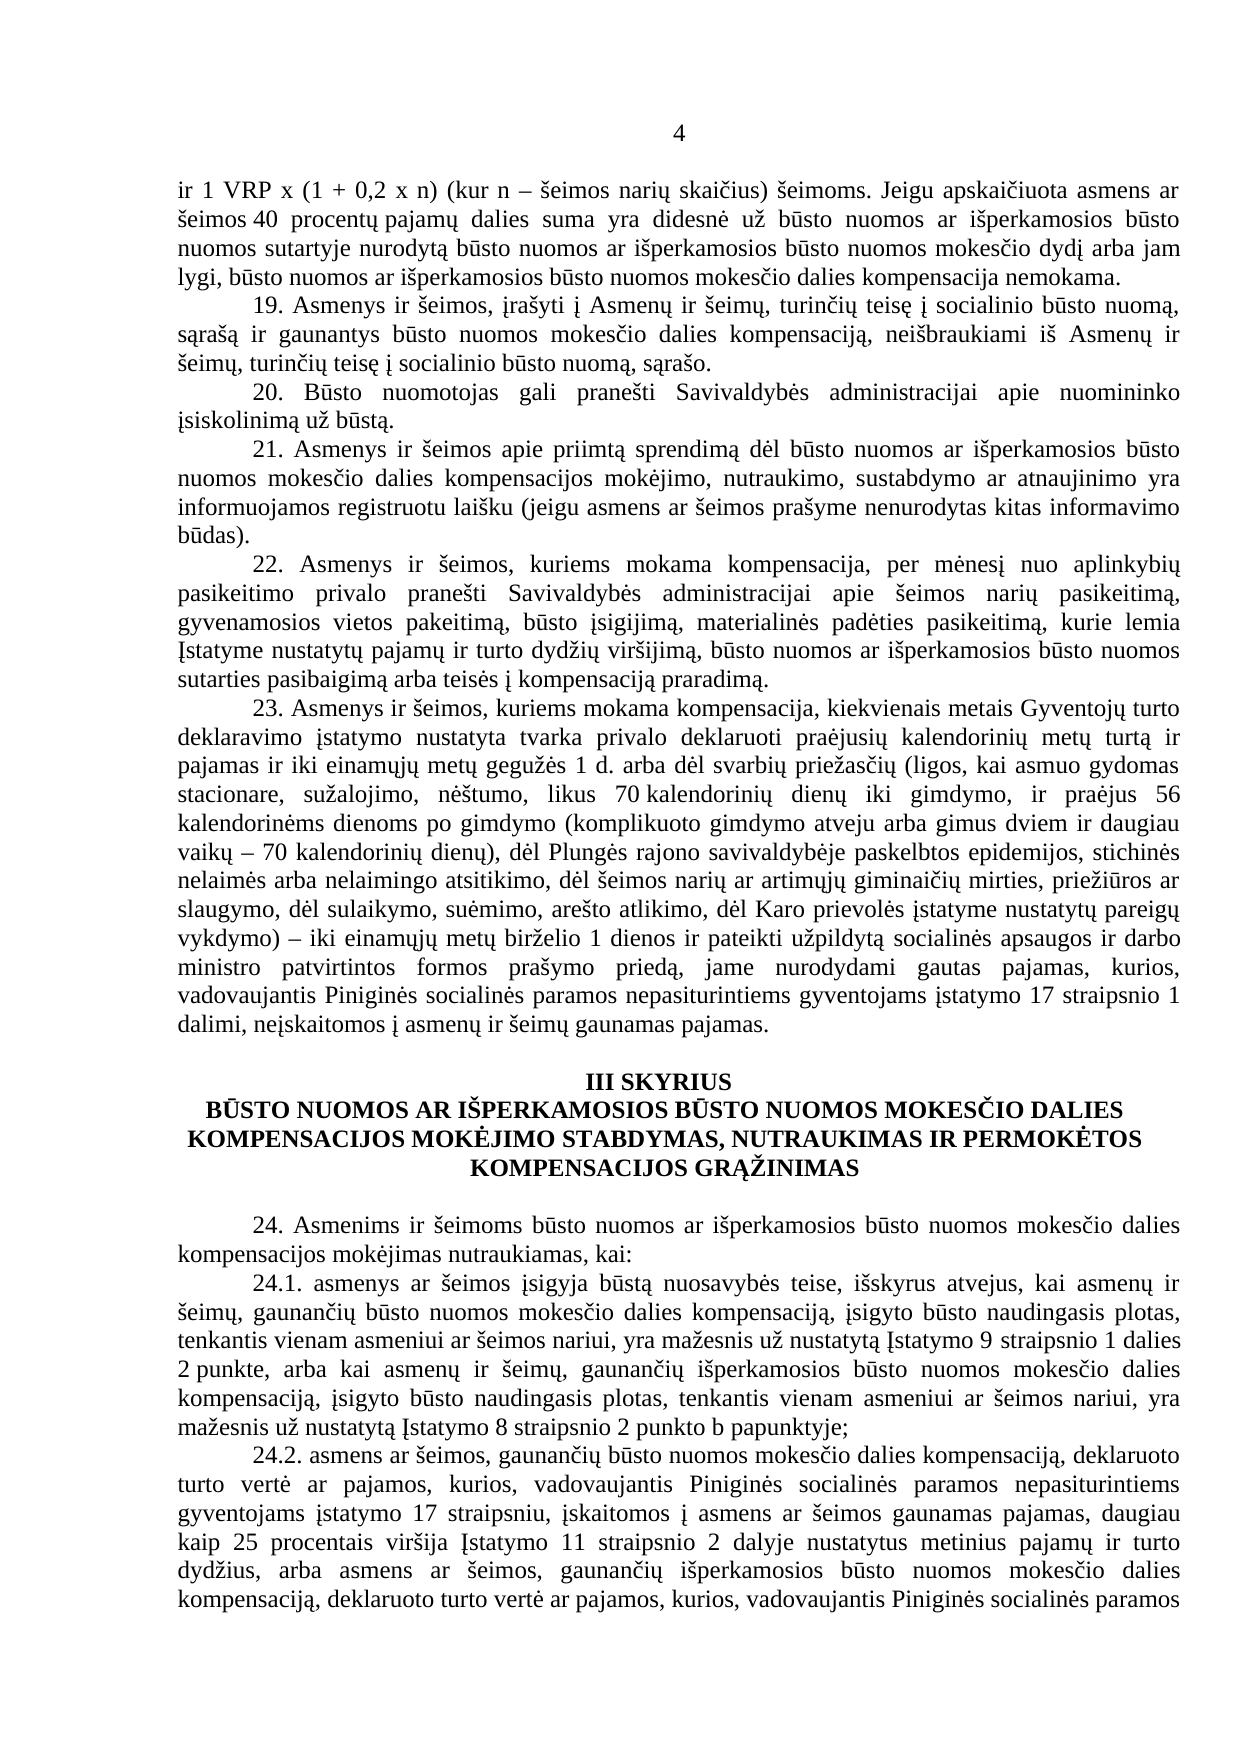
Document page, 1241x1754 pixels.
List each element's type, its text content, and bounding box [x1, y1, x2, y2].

text 24.1. asmenys ar šeimos įsigyja būstą nuosavybės teise, išskyrus atvejus, kai asmenų ir šeimų, gaunančių būsto nuomos mokesčio dalies kompensaciją, įsigyto būsto naudingasis plotas, tenkantis vienam asmeniui ar šeimos nariui, yra mažesnis už nustatytą Įstatymo 9 straipsnio 1 dalies 2 punkte, arba kai asmenų ir šeimų, gaunančių išperkamosios būsto nuomos mokesčio dalies kompensaciją, įsigyto būsto naudingasis plotas, tenkantis vienam asmeniui ar šeimos nariui, yra mažesnis už nustatytą Įstatymo 8 straipsnio 2 punkto b papunktyje; [177, 1268, 1181, 1441]
text 20. Būsto nuomotojas gali pranešti Savivaldybės administracijai apie nuomininko įsiskolinimą už būstą. [177, 377, 1181, 434]
text 24.2. asmens ar šeimos, gaunančių būsto nuomos mokesčio dalies kompensaciją, deklaruoto turto vertė ar pajamos, kurios, vadovaujantis Piniginės socialinės paramos nepasiturintiems gyventojams įstatymo 17 straipsniu, įskaitomos į asmens ar šeimos gaunamas pajamas, daugiau kaip 25 procentais viršija Įstatymo 11 straipsnio 2 dalyje nustatytus metinius pajamų ir turto dydžius, arba asmens ar šeimos, gaunančių išperkamosios būsto nuomos mokesčio dalies kompensaciją, deklaruoto turto vertė ar pajamos, kurios, vadovaujantis Piniginės socialinės paramos [177, 1441, 1181, 1613]
text ir 1 VRP x (1 + 0,2 x n) (kur n – šeimos narių skaičius) šeimoms. Jeigu apskaičiuota asmens ar šeimos 40 procentų pajamų dalies suma yra didesnė už būsto nuomos ar išperkamosios būsto nuomos sutartyje nurodytą būsto nuomos ar išperkamosios būsto nuomos mokesčio dydį arba jam lygi, būsto nuomos ar išperkamosios būsto nuomos mokesčio dalies kompensacija nemokama. [177, 176, 1181, 291]
text 19. Asmenys ir šeimos, įrašyti į Asmenų ir šeimų, turinčių teisę į socialinio būsto nuomą, sąrašą ir gaunantys būsto nuomos mokesčio dalies kompensaciją, neišbraukiami iš Asmenų ir šeimų, turinčių teisę į socialinio būsto nuomą, sąrašo. [177, 291, 1181, 377]
text 22. Asmenys ir šeimos, kuriems mokama kompensacija, per mėnesį nuo aplinkybių pasikeitimo privalo pranešti Savivaldybės administracijai apie šeimos narių pasikeitimą, gyvenamosios vietos pakeitimą, būsto įsigijimą, materialinės padėties pasikeitimą, kurie lemia Įstatyme nustatytų pajamų ir turto dydžių viršijimą, būsto nuomos ar išperkamosios būsto nuomos sutarties pasibaigimą arba teisės į kompensaciją praradimą. [177, 549, 1181, 693]
text BŪSTO NUOMOS AR IŠPERKAMOSIOS BŪSTO NUOMOS MOKESČIO DALIES KOMPENSACIJOS MOKĖJIMO STABDYMAS, NUTRAUKIMAS IR PERMOKĖTOS KOMPENSACIJOS GRĄŽINIMAS [177, 1096, 1152, 1182]
text 21. Asmenys ir šeimos apie priimtą sprendimą dėl būsto nuomos ar išperkamosios būsto nuomos mokesčio dalies kompensacijos mokėjimo, nutraukimo, sustabdymo ar atnaujinimo yra informuojamos registruotu laišku (jeigu asmens ar šeimos prašyme nenurodytas kitas informavimo būdas). [177, 434, 1181, 549]
text 24. Asmenims ir šeimoms būsto nuomos ar išperkamosios būsto nuomos mokesčio dalies kompensacijos mokėjimas nutraukiamas, kai: [177, 1211, 1181, 1268]
text 23. Asmenys ir šeimos, kuriems mokama kompensacija, kiekvienais metais Gyventojų turto deklaravimo įstatymo nustatyta tvarka privalo deklaruoti praėjusių kalendorinių metų turtą ir pajamas ir iki einamųjų metų gegužės 1 d. arba dėl svarbių priežasčių (ligos, kai asmuo gydomas stacionare, sužalojimo, nėštumo, likus 70 kalendorinių dienų iki gimdymo, ir praėjus 56 kalendorinėms dienoms po gimdymo (komplikuoto gimdymo atveju arba gimus dviem ir daugiau vaikų – 70 kalendorinių dienų), dėl Plungės rajono savivaldybėje paskelbtos epidemijos, stichinės nelaimės arba nelaimingo atsitikimo, dėl šeimos narių ar artimųjų giminaičių mirties, priežiūros ar slaugymo, dėl sulaikymo, suėmimo, arešto atlikimo, dėl Karo prievolės įstatyme nustatytų pareigų vykdymo) – iki einamųjų metų birželio 1 dienos ir pateikti užpildytą socialinės apsaugos ir darbo ministro patvirtintos formos prašymo priedą, jame nurodydami gautas pajamas, kurios, vadovaujantis Piniginės socialinės paramos nepasiturintiems gyventojams įstatymo 17 straipsnio 1 dalimi, neįskaitomos į asmenų ir šeimų gaunamas pajamas. [177, 693, 1181, 1038]
text III SKYRIUS [177, 1067, 1152, 1096]
